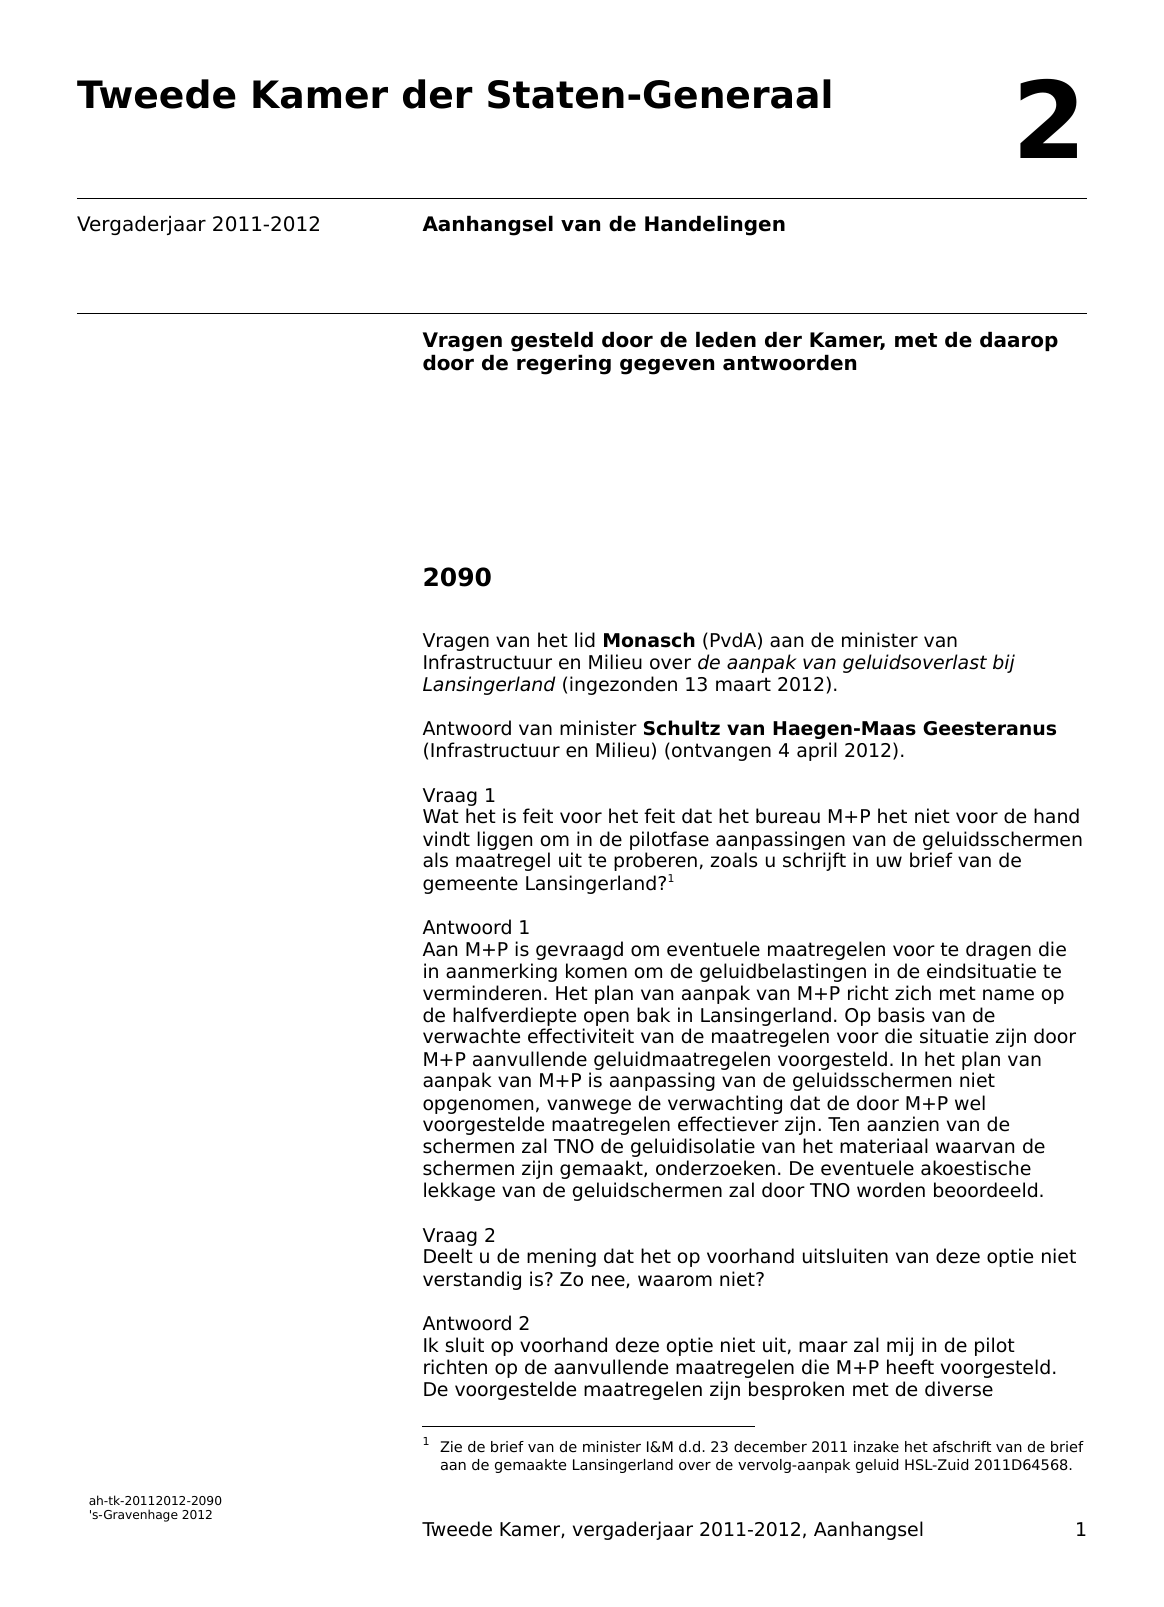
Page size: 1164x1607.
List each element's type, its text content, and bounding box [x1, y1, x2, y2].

text 2090 [422, 563, 1087, 592]
text ah-tk-20112012-2090 [88, 1494, 323, 1508]
table_header 2 [886, 59, 1087, 198]
text Vraag 1 [422, 784, 1087, 806]
text Antwoord 2 [422, 1313, 1087, 1334]
table_header Tweede Kamer der Staten-Generaal [77, 59, 886, 198]
table_cell [77, 314, 422, 375]
text Antwoord van minister Schultz van Haegen-Maas Geesteranus (Infrastructuur en Milieu) (ontvangen 4 april 2012). [422, 718, 1087, 762]
text Wat het is feit voor het feit dat het bureau M+P het niet voor de hand vindt liggen om in de pilotfase aanpassingen van de geluidsschermen als maatregel uit te proberen, zoals u schrijft in uw brief van de gemeente Lansingerland? [422, 806, 1087, 894]
text Vraag 2 [422, 1224, 1087, 1246]
text Aan M+P is gevraagd om eventuele maatregelen voor te dragen die in aanmerking komen om de geluidbelastingen in de eindsituatie te verminderen. Het plan van aanpak van M+P richt zich met name op de halfverdiepte open bak in Lansingerland. Op basis van de verwachte effectiviteit van de maatregelen voor die situatie zijn door M+P aanvullende geluidmaatregelen voorgesteld. In het plan van aanpak van M+P is aanpassing van de geluidsschermen niet opgenomen, vanwege de verwachting dat de door M+P wel voorgestelde maatregelen effectiever zijn. Ten aanzien van de schermen zal TNO de geluidisolatie van het materiaal waarvan de schermen zijn gemaakt, onderzoeken. De eventuele akoestische lekkage van de geluidschermen zal door TNO worden beoordeeld. [422, 938, 1087, 1202]
text Ik sluit op voorhand deze optie niet uit, maar zal mij in de pilot richten op de aanvullende maatregelen die M+P heeft voorgesteld. De voorgestelde maatregelen zijn besproken met de diverse [422, 1334, 1087, 1401]
text Antwoord 1 [422, 917, 1087, 938]
text Vragen van het lid Monasch (PvdA) aan de minister van Infrastructuur en Milieu over de aanpak van geluidsoverlast bij Lansingerland (ingezonden 13 maart 2012). [422, 630, 1087, 696]
table_cell Vragen gesteld door de leden der Kamer, met de daarop door de regering gegeven antwoorden [422, 314, 1087, 375]
table_cell Aanhangsel van de Handelingen [422, 199, 1087, 313]
text Deelt u de mening dat het op voorhand uitsluiten van deze optie niet verstandig is? Zo nee, waarom niet? [422, 1246, 1087, 1290]
text Zie de brief van de minister I&M d.d. 23 december 2011 inzake het afschrift van de brief aan de gemaakte Lansingerland over de vervolg-aanpak geluid HSL-Zuid 2011D64568. [422, 1435, 1087, 1474]
text 's-Gravenhage 2012 [88, 1508, 323, 1522]
table_cell Vergaderjaar 2011-2012 [77, 199, 422, 313]
